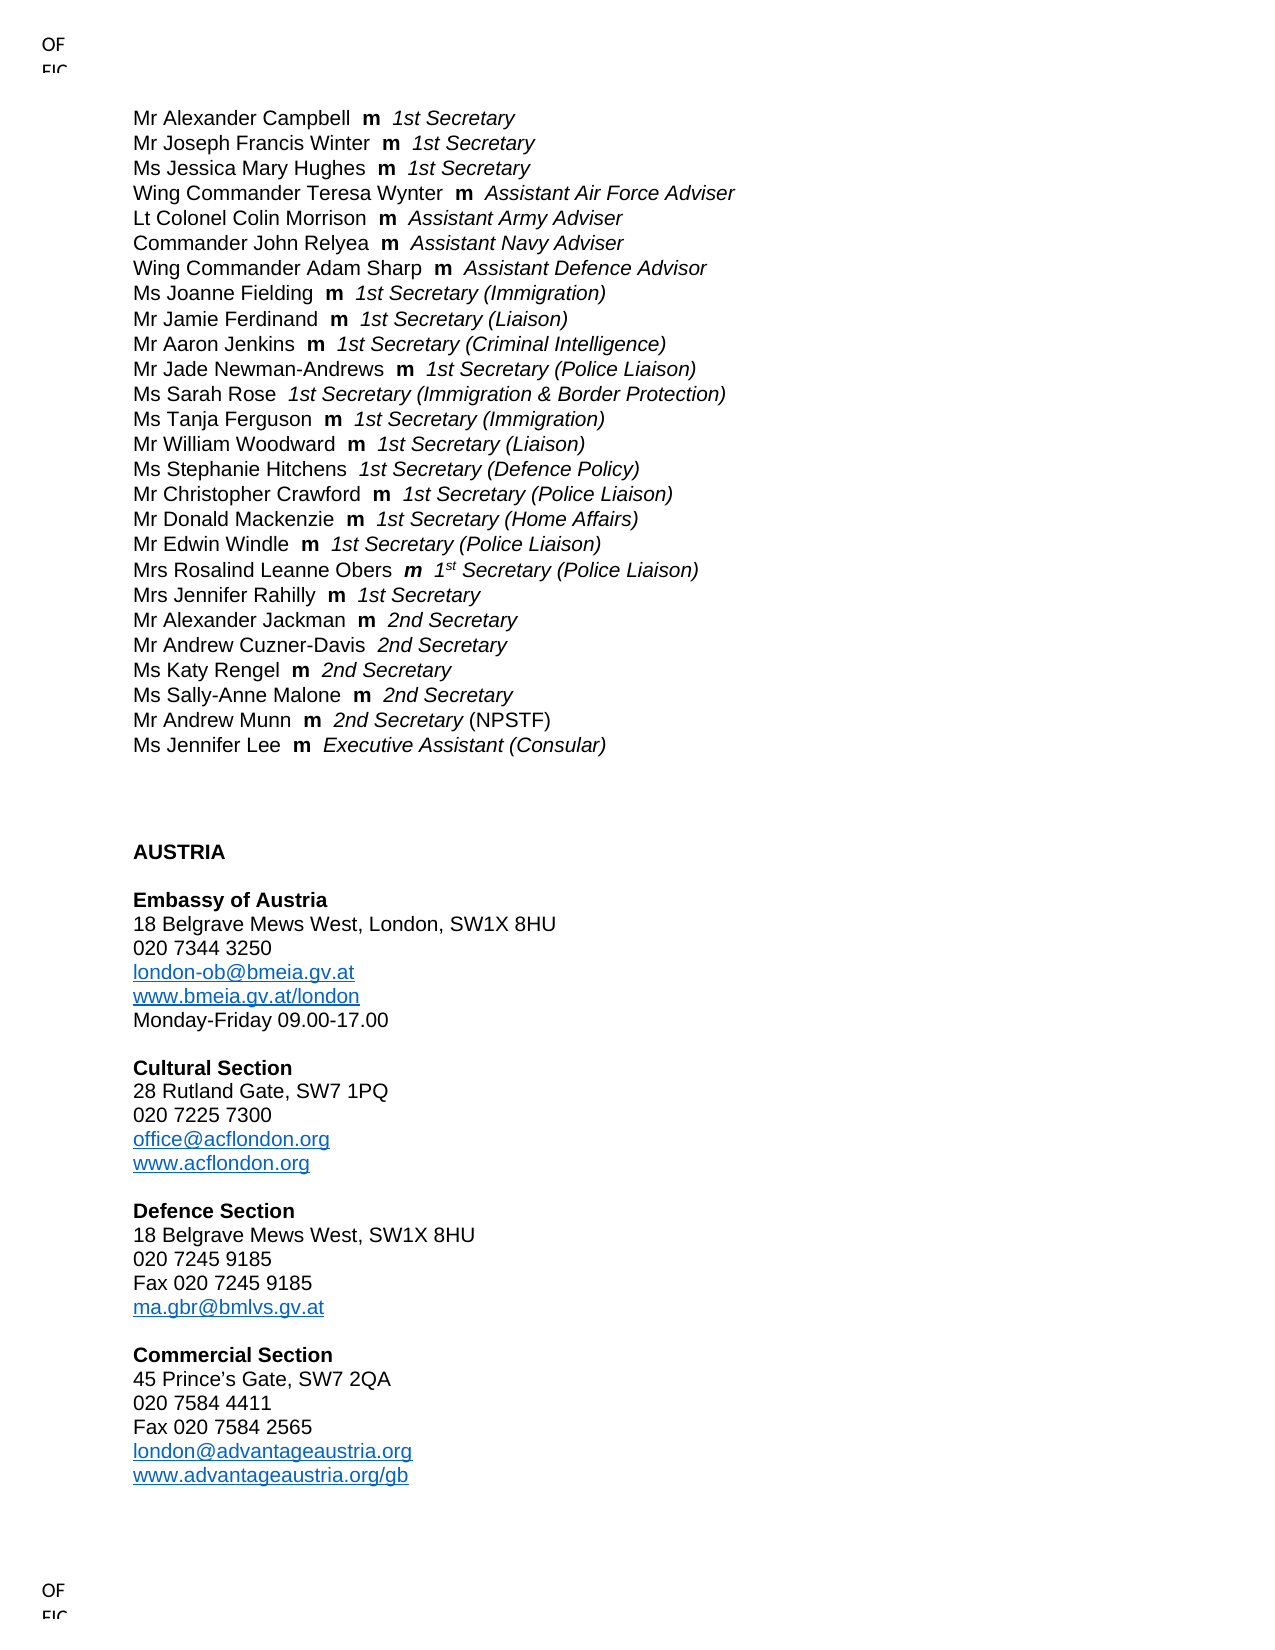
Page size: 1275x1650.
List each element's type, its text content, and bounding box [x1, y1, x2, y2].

text Embassy of Austria [133, 888, 1181, 912]
text 020 7245 9185 [133, 1247, 1181, 1271]
text Ms Sally-Anne Malone m 2nd Secretary [133, 683, 1181, 707]
text www.bmeia.gv.at/london [133, 983, 1181, 1007]
text Mr Alexander Campbell m 1st Secretary [133, 106, 1181, 129]
text Commander John Relyea m Assistant Navy Adviser [133, 231, 1181, 255]
text Mr Jamie Ferdinand m 1st Secretary (Liaison) [133, 306, 1181, 330]
text Mr Andrew Cuzner-Davis 2nd Secretary [133, 633, 1181, 657]
text Ms Jessica Mary Hughes m 1st Secretary [133, 156, 1181, 180]
text 020 7225 7300 [133, 1103, 1181, 1127]
text ma.gbr@bmlvs.gv.at [133, 1295, 1181, 1319]
text Defence Section [133, 1199, 1181, 1223]
text 45 Prince’s Gate, SW7 2QA [133, 1367, 1181, 1391]
text Mr Andrew Munn m 2nd Secretary (NPSTF) [133, 708, 1181, 732]
text Fax 020 7245 9185 [133, 1271, 1181, 1295]
text Mr Christopher Crawford m 1st Secretary (Police Liaison) [133, 482, 1181, 506]
text Mr Jade Newman-Andrews m 1st Secretary (Police Liaison) [133, 357, 1181, 381]
text Ms Jennifer Lee m Executive Assistant (Consular) [133, 733, 1181, 757]
text AUSTRIA [133, 840, 1181, 864]
text 020 7344 3250 [133, 936, 1181, 959]
text Mr Joseph Francis Winter m 1st Secretary [133, 131, 1181, 154]
text Mr Donald Mackenzie m 1st Secretary (Home Affairs) [133, 507, 1181, 531]
text 18 Belgrave Mews West, London, SW1X 8HU [133, 912, 1181, 936]
text Mr William Woodward m 1st Secretary (Liaison) [133, 432, 1181, 456]
text 020 7584 4411 [133, 1391, 1181, 1415]
text Mrs Rosalind Leanne Obers m 1st Secretary (Police Liaison) [133, 557, 1181, 581]
text Wing Commander Adam Sharp m Assistant Defence Advisor [133, 256, 1181, 280]
text www.advantageaustria.org/gb [133, 1463, 1181, 1487]
text Lt Colonel Colin Morrison m Assistant Army Adviser [133, 206, 1181, 230]
text Ms Stephanie Hitchens 1st Secretary (Defence Policy) [133, 457, 1181, 481]
text london-ob@bmeia.gv.at [133, 959, 1181, 983]
text Commercial Section [133, 1343, 1181, 1367]
text Monday-Friday 09.00-17.00 [133, 1007, 1181, 1031]
text office@acflondon.org [133, 1127, 1181, 1151]
text Cultural Section [133, 1055, 1181, 1079]
text london@advantageaustria.org [133, 1439, 1181, 1463]
text Mr Alexander Jackman m 2nd Secretary [133, 608, 1181, 632]
text Ms Joanne Fielding m 1st Secretary (Immigration) [133, 281, 1181, 305]
text Ms Tanja Ferguson m 1st Secretary (Immigration) [133, 407, 1181, 431]
text Mr Aaron Jenkins m 1st Secretary (Criminal Intelligence) [133, 331, 1181, 355]
text Mrs Jennifer Rahilly m 1st Secretary [133, 582, 1181, 606]
text 28 Rutland Gate, SW7 1PQ [133, 1079, 1181, 1103]
text Wing Commander Teresa Wynter m Assistant Air Force Adviser [133, 181, 1181, 205]
text Fax 020 7584 2565 [133, 1415, 1181, 1439]
text 18 Belgrave Mews West, SW1X 8HU [133, 1223, 1181, 1247]
text Mr Edwin Windle m 1st Secretary (Police Liaison) [133, 532, 1181, 556]
text Ms Katy Rengel m 2nd Secretary [133, 658, 1181, 682]
text www.acflondon.org [133, 1151, 1181, 1175]
text Ms Sarah Rose 1st Secretary (Immigration & Border Protection) [133, 382, 1181, 406]
